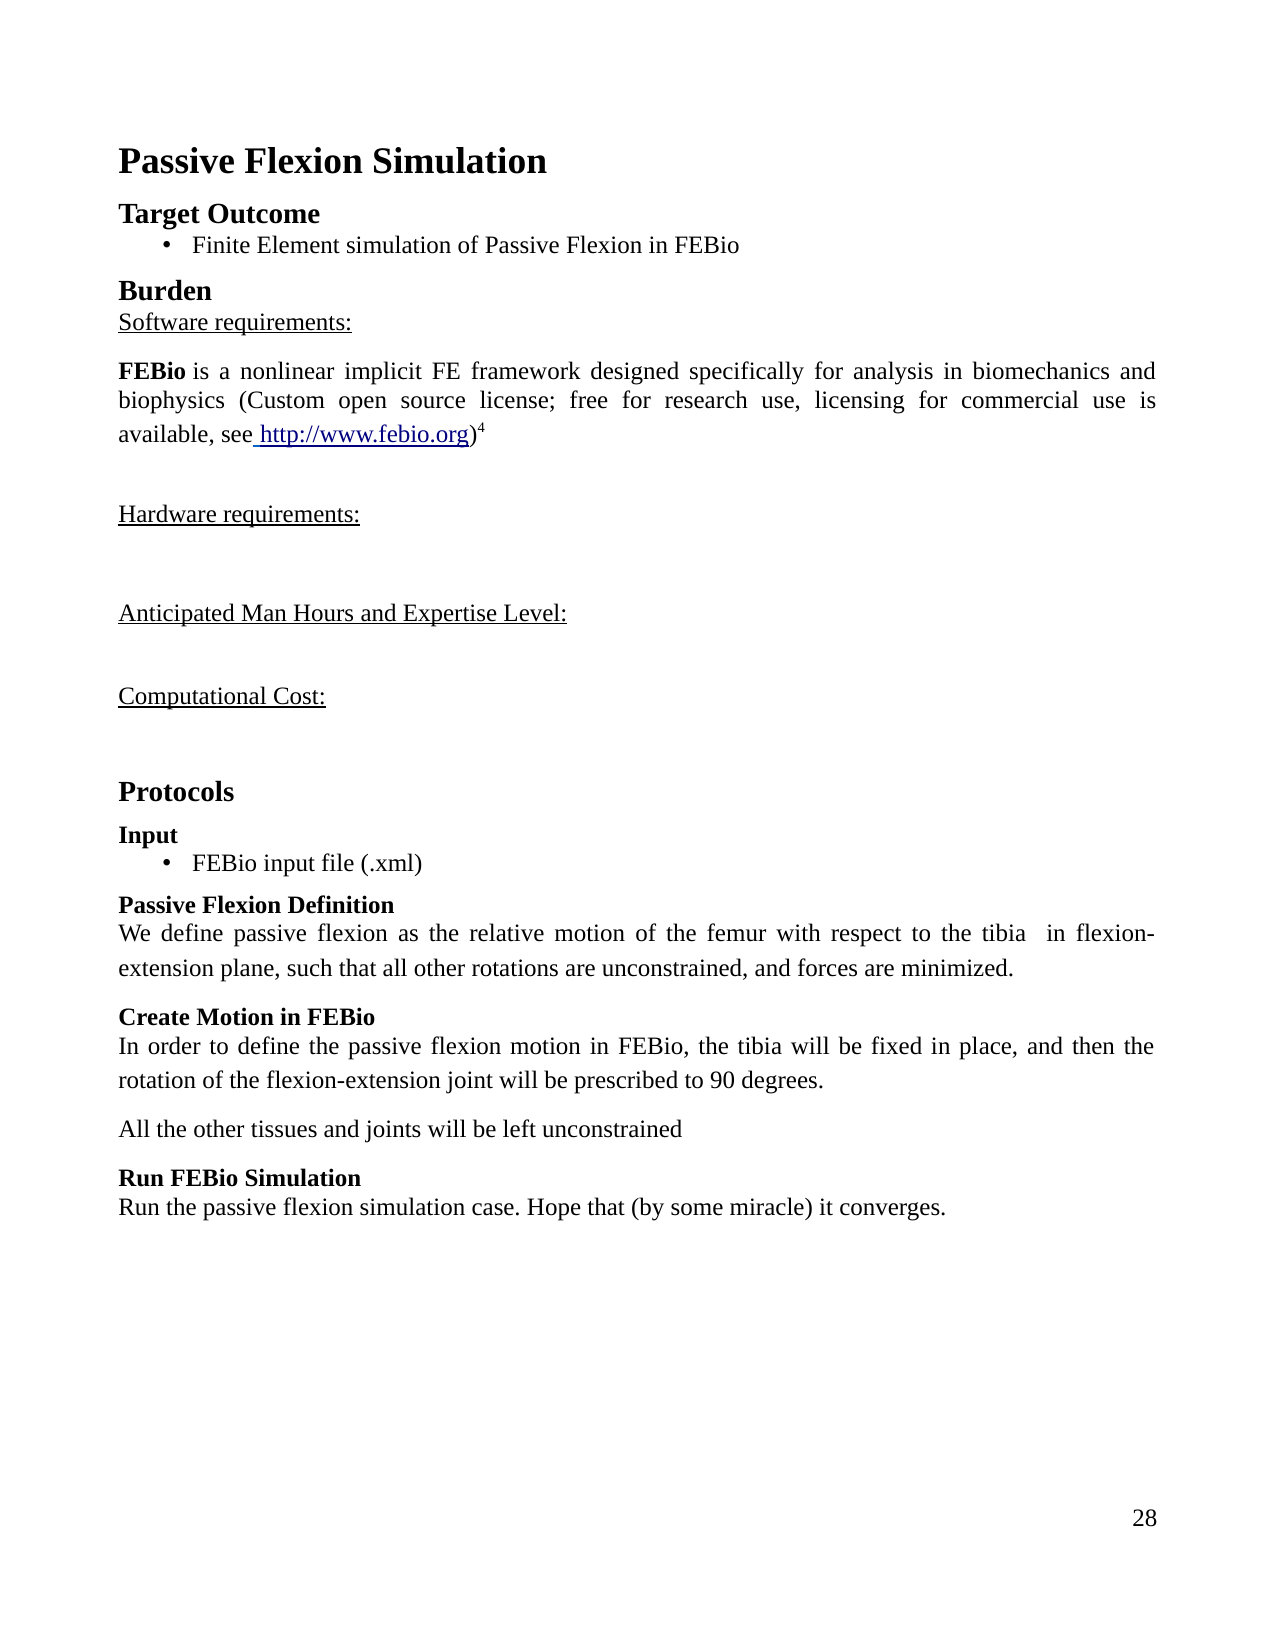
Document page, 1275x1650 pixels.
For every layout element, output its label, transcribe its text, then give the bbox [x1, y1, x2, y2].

text In order to define the passive flexion motion in FEBio, the tibia will be fixed in place, and then the rotation of the flexion-extension joint will be prescribed to 90 degrees. [118, 1031, 1157, 1094]
subtitle Input [118, 820, 1157, 848]
subtitle Protocols [118, 774, 1157, 807]
subtitle Passive Flexion Definition [118, 890, 1157, 918]
text Computational Cost: [118, 681, 1157, 710]
text Software requirements: [118, 307, 1157, 336]
text All the other tissues and joints will be left unconstrained [118, 1114, 1157, 1143]
subtitle Target Outcome [118, 197, 1157, 230]
list FEBio input file (.xml) [162, 848, 1157, 877]
subtitle Create Motion in FEBio [118, 1002, 1157, 1031]
subtitle Burden [118, 273, 1157, 307]
subtitle Passive Flexion Simulation [118, 139, 1157, 182]
text We define passive flexion as the relative motion of the femur with respect to the tibia in flexion-extension plane, such that all other rotations are unconstrained, and forces are minimized. [118, 918, 1157, 982]
text Run the passive flexion simulation case. Hope that (by some miracle) it converges. [118, 1192, 1157, 1221]
list Finite Element simulation of Passive Flexion in FEBio [162, 230, 1157, 259]
text FEBio is a nonlinear implicit FE framework designed specifically for analysis in biomechanics and biophysics (Custom open source license; free for research use, licensing for commercial use is available, see http://www.febio.org)4 [118, 356, 1157, 451]
text Hardware requirements: [118, 499, 1157, 528]
subtitle Run FEBio Simulation [118, 1163, 1157, 1192]
text Anticipated Man Hours and Expertise Level: [118, 598, 1157, 626]
